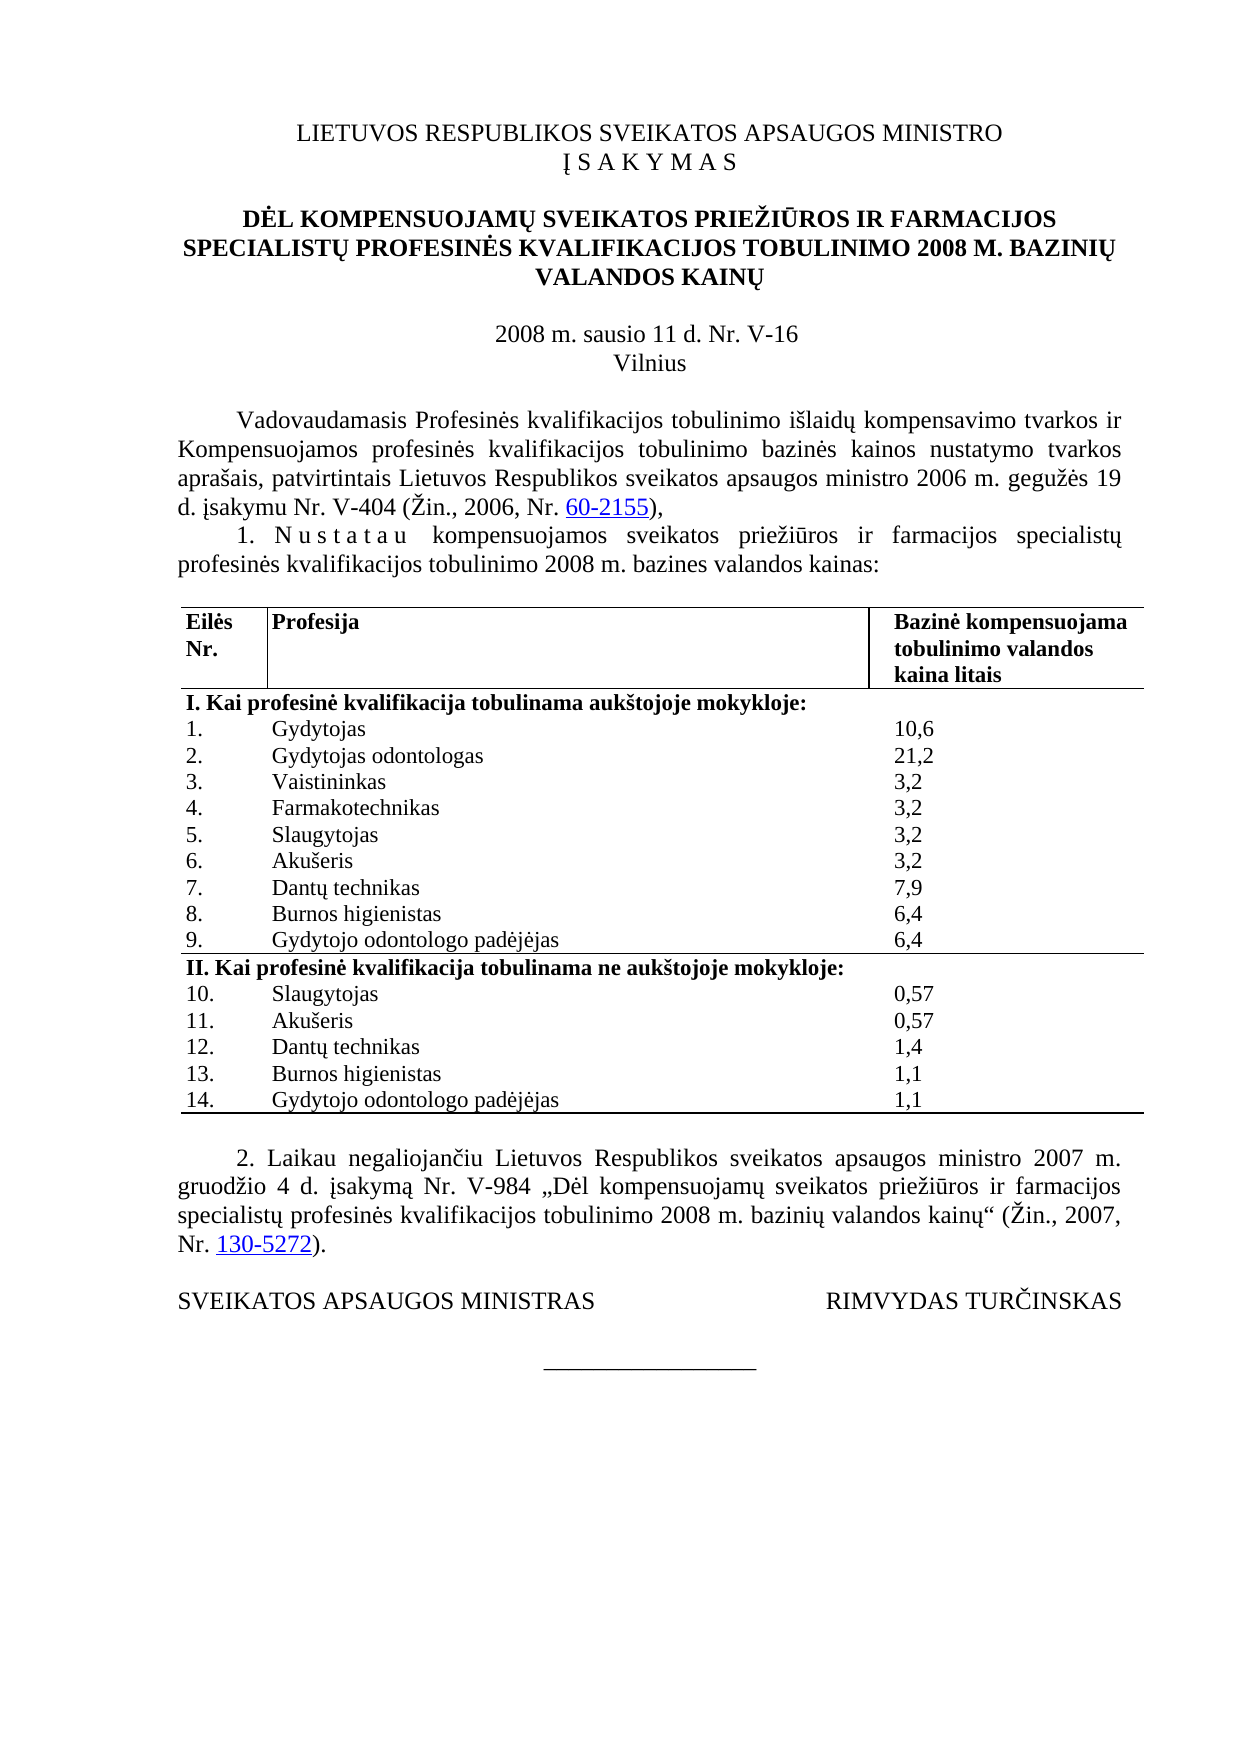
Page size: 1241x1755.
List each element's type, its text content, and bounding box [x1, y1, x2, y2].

table_cell 3,2 [869, 768, 894, 794]
table_cell 1. [181, 715, 186, 742]
table_cell 10,6 [869, 715, 894, 742]
table_cell 11. [263, 1007, 267, 1033]
table_cell 3. [181, 768, 186, 794]
table_cell 3,2 [1140, 768, 1144, 794]
table_cell 0,57 [869, 1007, 894, 1033]
table_cell [1140, 689, 1144, 715]
table_cell 6,4 [869, 926, 894, 953]
table_cell 1,1 [869, 1086, 894, 1112]
table_cell 3,2 [869, 847, 894, 873]
table_cell [869, 689, 894, 715]
table_cell 10. [263, 981, 267, 1007]
table_cell 3,2 [869, 821, 894, 847]
text 2008 m. sausio 11 d. Nr. V-16 [177, 319, 1122, 348]
table_cell 1,1 [1140, 1086, 1144, 1112]
table_cell 4. [181, 795, 186, 821]
table_cell 11. [181, 1007, 186, 1033]
table_cell 0,57 [1140, 981, 1144, 1007]
table_cell 6,4 [869, 900, 894, 926]
table_cell 1,4 [1140, 1033, 1144, 1059]
table_cell 14. [263, 1086, 267, 1112]
table_cell 7,9 [1140, 874, 1144, 900]
text 1. Nustatau kompensuojamos sveikatos priežiūros ir farmacijos specialistų profesinės kvalifikacijos tobulinimo 2008 m. bazines valandos kainas: [177, 521, 1122, 578]
table_cell 0,57 [1140, 1007, 1144, 1033]
table_cell 3,2 [1140, 847, 1144, 873]
table_cell [1140, 954, 1144, 981]
table_cell 6,4 [1140, 926, 1144, 953]
table_cell 9. [181, 926, 186, 953]
table_cell 10. [181, 981, 186, 1007]
table_cell [869, 954, 894, 981]
table_cell 1,4 [869, 1033, 894, 1059]
table_cell 6. [263, 847, 267, 873]
table_cell 21,2 [869, 742, 894, 768]
table_cell 3. [263, 768, 267, 794]
table_cell 9. [263, 926, 267, 953]
table_cell 2. [263, 742, 267, 768]
text Vilnius [177, 348, 1122, 377]
table_cell 3,2 [869, 795, 894, 821]
table_header Bazinė kompensuojama tobulinimo valandos kaina litais [870, 608, 894, 687]
table_cell 7. [263, 874, 267, 900]
table_cell 3,2 [1140, 821, 1144, 847]
text 2. Laikau negaliojančiu Lietuvos Respublikos sveikatos apsaugos ministro 2007 m. gruodžio 4 d. įsakymą Nr. V-984 „Dėl kompensuojamų sveikatos priežiūros ir farmacijos specialistų profesinės kvalifikacijos tobulinimo 2008 m. bazinių valandos kainų“ (Žin., 2007, Nr. 130-5272). [177, 1143, 1122, 1258]
table_cell 21,2 [1140, 742, 1144, 768]
table_cell 1. [263, 715, 267, 742]
table_cell 6. [181, 847, 186, 873]
text Vadovaudamasis Profesinės kvalifikacijos tobulinimo išlaidų kompensavimo tvarkos ir Kompensuojamos profesinės kvalifikacijos tobulinimo bazinės kainos nustatymo tvarkos aprašais, patvirtintais Lietuvos Respublikos sveikatos apsaugos ministro 2006 m. gegužės 19 d. įsakymu Nr. V-404 (Žin., 2006, Nr. 60-2155), [177, 406, 1122, 521]
table_cell 12. [263, 1033, 267, 1059]
table_cell 14. [181, 1086, 186, 1112]
table_cell 2. [181, 742, 186, 768]
table_cell 1,1 [869, 1060, 894, 1086]
table_cell 12. [181, 1033, 186, 1059]
text _________________ [177, 1344, 1122, 1373]
table_cell 8. [181, 900, 186, 926]
table_cell 13. [181, 1060, 186, 1086]
table_cell 10,6 [1140, 715, 1144, 742]
text SVEIKATOS APSAUGOS MINISTRAS RIMVYDAS TURČINSKAS [177, 1286, 1122, 1315]
text ĮSAKYMAS [177, 147, 1122, 176]
table_header Eilės Nr. [181, 608, 267, 687]
table_cell 5. [263, 821, 267, 847]
table_header Profesija [268, 608, 868, 687]
table_cell 8. [263, 900, 267, 926]
text LIETUVOS RESPUBLIKOS SVEIKATOS APSAUGOS MINISTRO [177, 118, 1122, 147]
table_cell 6,4 [1140, 900, 1144, 926]
table_cell 0,57 [869, 981, 894, 1007]
text DĖL KOMPENSUOJAMŲ SVEIKATOS PRIEŽIŪROS IR FARMACIJOS SPECIALISTŲ PROFESINĖS KVALIFIKACIJOS TOBULINIMO 2008 M. BAZINIŲ VALANDOS KAINŲ [177, 204, 1122, 291]
table_cell 7,9 [869, 874, 894, 900]
table_cell 7. [181, 874, 186, 900]
table_cell 5. [181, 821, 186, 847]
table_cell 13. [263, 1060, 267, 1086]
table_cell 3,2 [1140, 795, 1144, 821]
table_cell 1,1 [1140, 1060, 1144, 1086]
table_cell 4. [263, 795, 267, 821]
